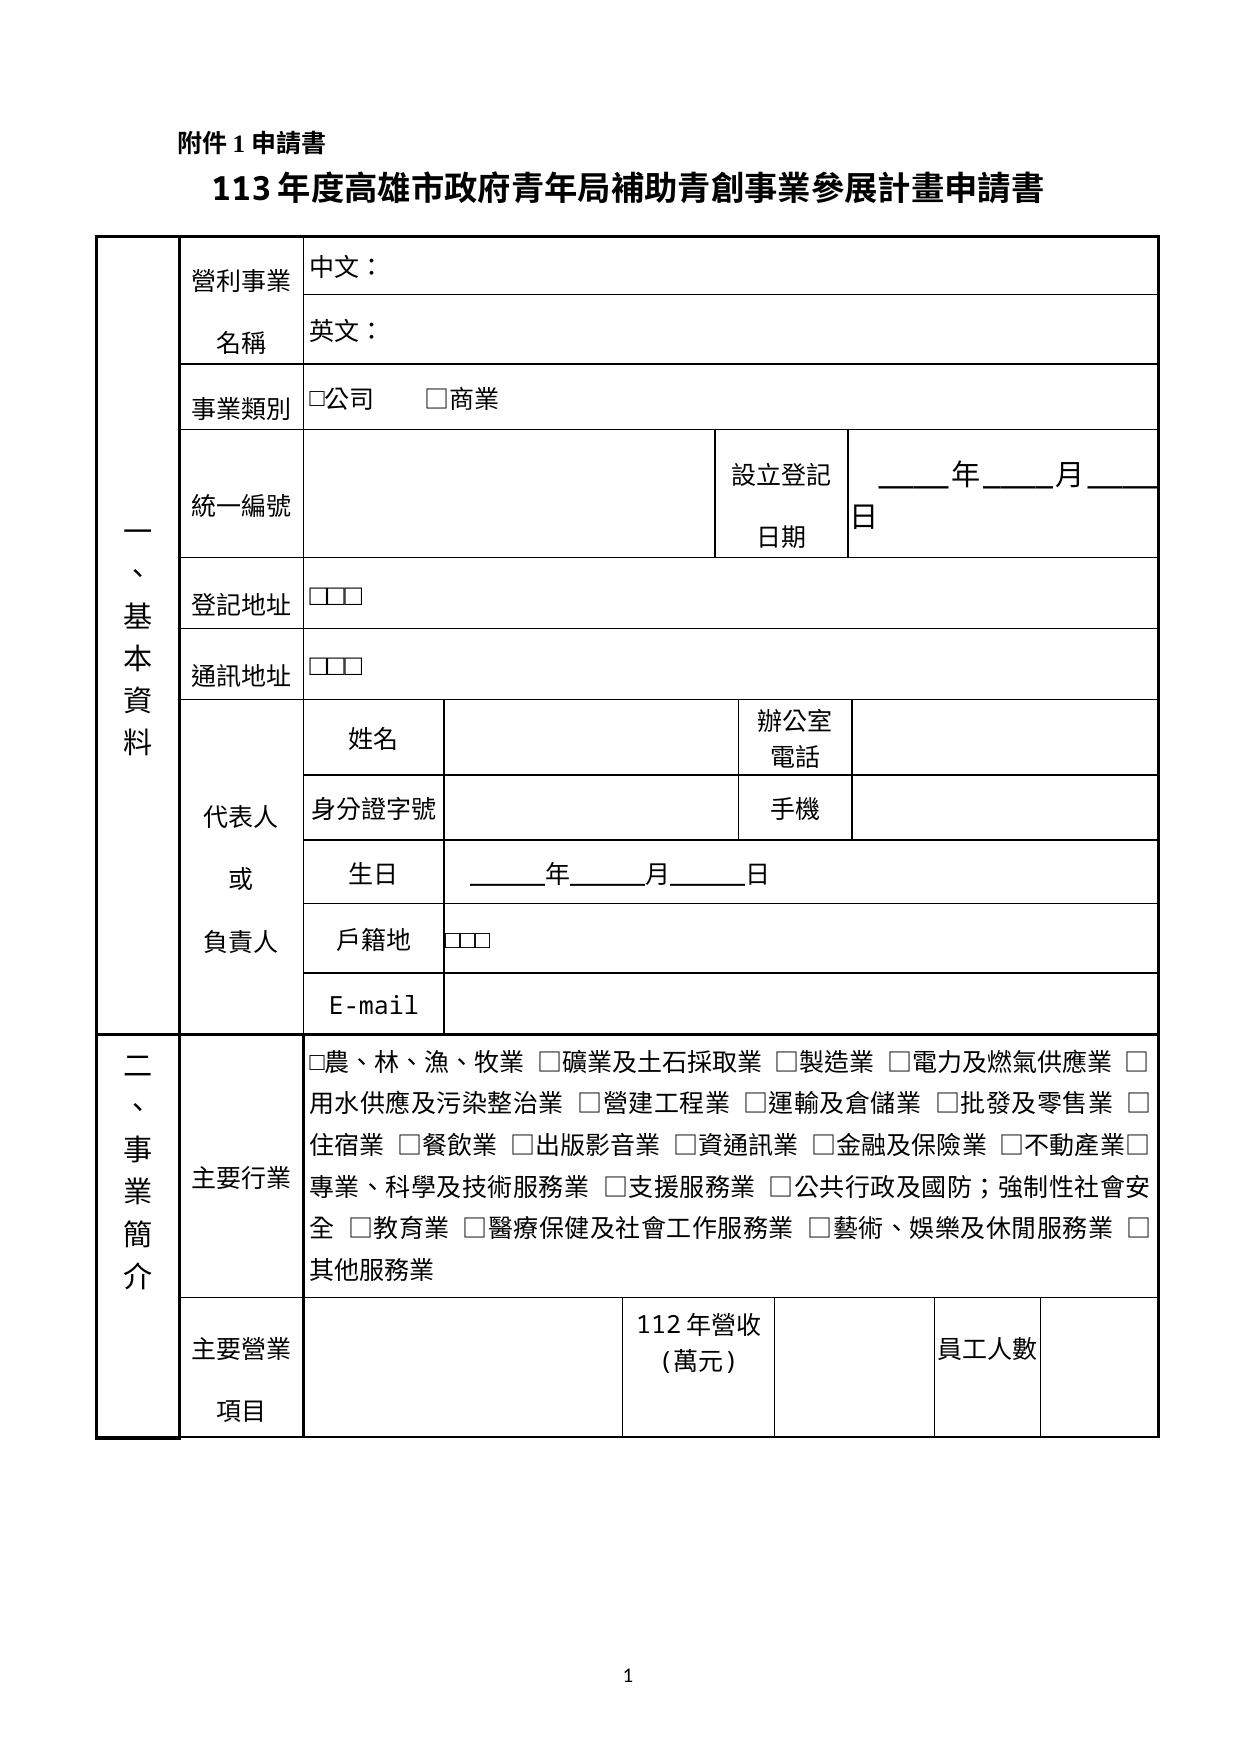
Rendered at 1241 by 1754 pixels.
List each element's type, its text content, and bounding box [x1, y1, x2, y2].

table_cell 通訊地址 [181, 629, 303, 698]
table_header 營利事業 名稱 [181, 238, 303, 363]
table_cell [445, 700, 738, 774]
table_cell □□□ [304, 558, 1157, 627]
table_cell □□□ [304, 629, 1157, 698]
table_cell 統一編號 [181, 430, 303, 557]
table_cell [853, 700, 1157, 774]
table_cell [304, 430, 714, 557]
table_cell 員工人數 [935, 1298, 1040, 1436]
table_cell 身分證字號 [304, 776, 443, 839]
table_cell 事業類別 [181, 365, 303, 428]
table_cell 手機 [739, 776, 851, 839]
table_cell 主要行業 [181, 1036, 302, 1297]
table_cell 設立登記 日期 [716, 430, 847, 557]
table_header 中文： [304, 238, 1157, 294]
table_cell 辦公室 電話 [739, 700, 851, 774]
table_cell □公司 □商業 [304, 365, 1157, 428]
table_cell 二 、 事 業 簡 介 [98, 1036, 178, 1436]
table_cell ____年____月____日 [849, 430, 1157, 557]
table_header 一 、 基 本 資 料 [98, 238, 178, 1033]
table_cell 代表人 或 負責人 [181, 700, 303, 1033]
table_cell [445, 776, 738, 839]
table_cell 112年營收(萬元) [623, 1298, 774, 1436]
table_cell □農、林、漁、牧業 □礦業及土石採取業 □製造業 □電力及燃氣供應業 □用水供應及污染整治業 □營建工程業 □運輸及倉儲業 □批發及零售業 □住宿業 □餐飲業 □出版影音業 □資通訊業 □金融及保險業 □不動產業□專業、科學及技術服務業 □支援服務業 □公共行政及國防；強制性社會安全 □教育業 □醫療保健及社會工作服務業 □藝術、娛樂及休閒服務業 □其他服務業 [305, 1036, 1157, 1297]
table_cell 戶籍地 [304, 904, 443, 972]
table_cell _____年_____月_____日 [445, 841, 1157, 902]
table_cell 主要營業項目 [181, 1298, 302, 1436]
table_cell 英文： [304, 295, 1157, 363]
table_cell [305, 1298, 622, 1436]
table_cell □□□ [445, 904, 1157, 972]
table_cell [1041, 1298, 1157, 1436]
table_cell [445, 974, 1157, 1033]
subtitle 附件1 申請書 [177, 99, 1078, 162]
table_cell 姓名 [304, 700, 443, 774]
table_cell 生日 [304, 841, 443, 902]
table_cell 登記地址 [181, 558, 303, 627]
table_cell [775, 1298, 934, 1436]
table_cell E-mail [304, 974, 443, 1033]
text 113年度高雄市政府青年局補助青創事業參展計畫申請書 [177, 162, 1078, 211]
table_cell [853, 776, 1157, 839]
